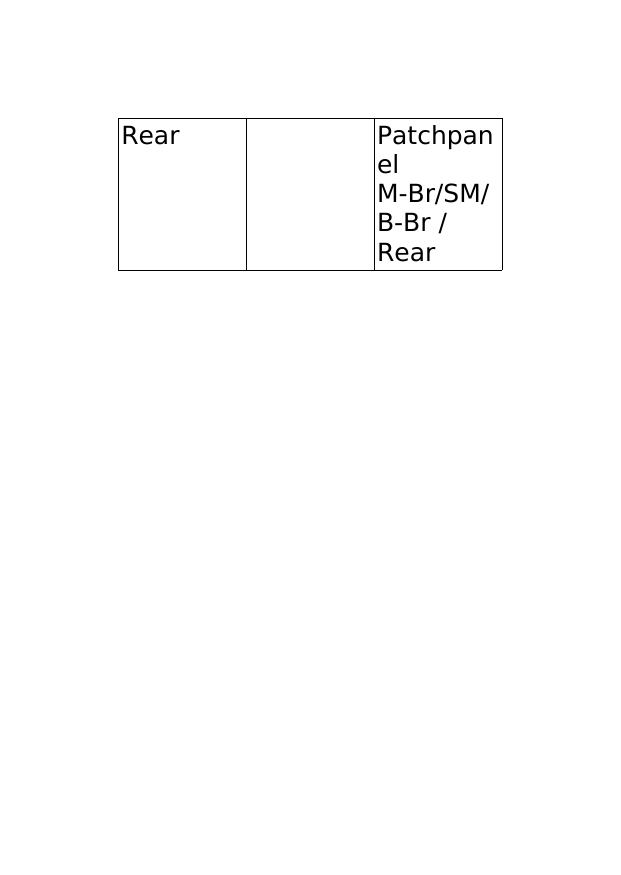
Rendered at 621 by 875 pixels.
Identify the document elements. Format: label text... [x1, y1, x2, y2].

table_cell Rear [119, 119, 246, 270]
table_cell Patchpanel M-Br/SM/B-Br / Rear [375, 119, 502, 270]
table_cell [247, 119, 374, 270]
